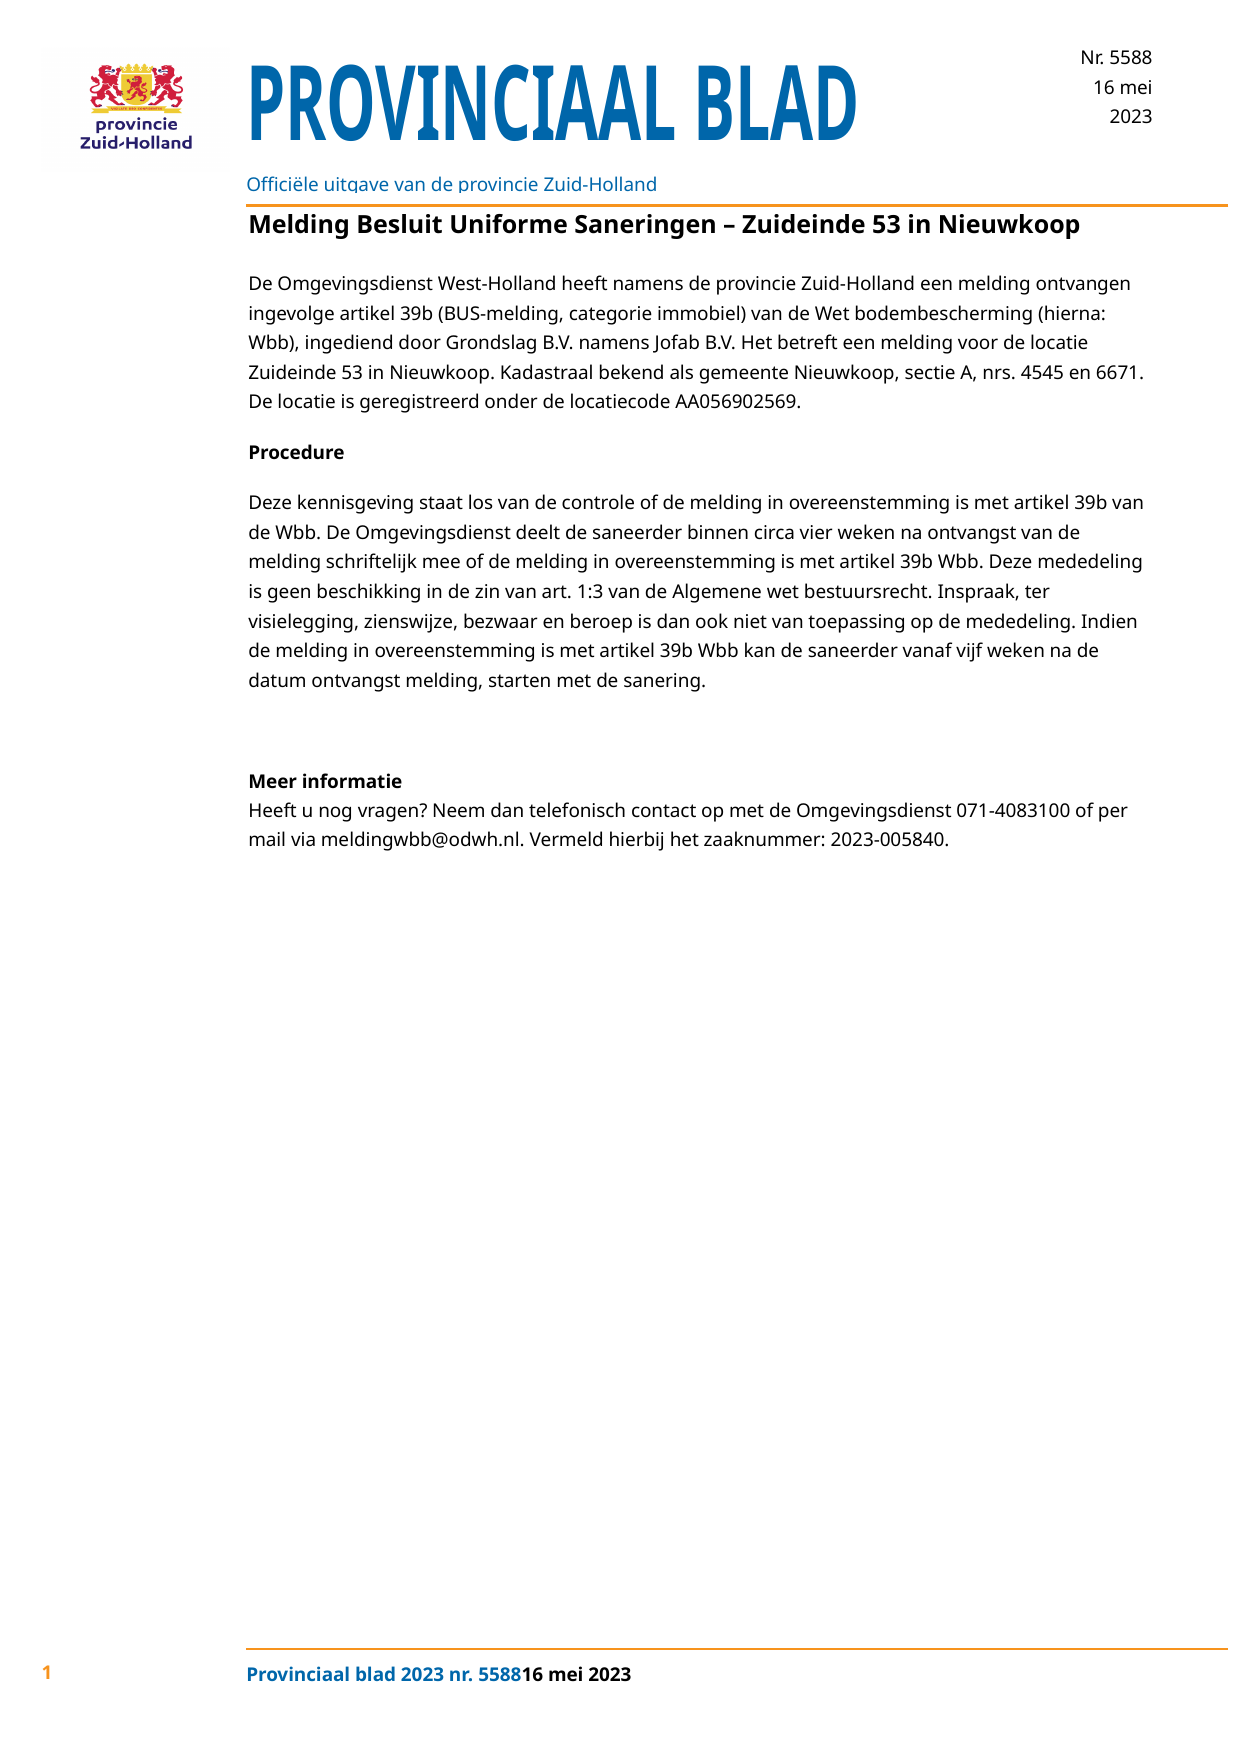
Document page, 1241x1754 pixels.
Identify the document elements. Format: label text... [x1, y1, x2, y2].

text Melding Besluit Uniforme Saneringen – Zuideinde 53 in Nieuwkoop [248, 207, 1152, 241]
text Deze kennisgeving staat los van de controle of de melding in overeenstemming is met artikel 39b van de Wbb. De Omgevingsdienst deelt de saneerder binnen circa vier weken na ontvangst van de melding schriftelijk mee of de melding in overeenstemming is met artikel 39b Wbb. Deze mededeling is geen beschikking in de zin van art. 1:3 van de Algemene wet bestuursrecht. Inspraak, ter visielegging, zienswijze, bezwaar en beroep is dan ook niet van toepassing op de mededeling. Indien de melding in overeenstemming is met artikel 39b Wbb kan de saneerder vanaf vijf weken na de datum ontvangst melding, starten met de sanering. [248, 489, 1152, 693]
text De Omgevingsdienst West-Holland heeft namens de provincie Zuid-Holland een melding ontvangen ingevolge artikel 39b (BUS-melding, categorie immobiel) van de Wet bodembescherming (hierna: Wbb), ingediend door Grondslag B.V. namens Jofab B.V. Het betreft een melding voor de locatie Zuideinde 53 in Nieuwkoop. Kadastraal bekend als gemeente Nieuwkoop, sectie A, nrs. 4545 en 6671. De locatie is geregistreerd onder de locatiecode AA056902569. [248, 270, 1152, 414]
text Procedure [248, 439, 1152, 465]
picture [41, 47, 231, 172]
table_header Meer informatie [248, 768, 1152, 794]
text Heeft u nog vragen? Neem dan telefonisch contact op met de Omgevingsdienst 071-4083100 of per mail via meldingwbb@odwh.nl. Vermeld hierbij het zaaknummer: 2023-005840. [248, 797, 1152, 852]
